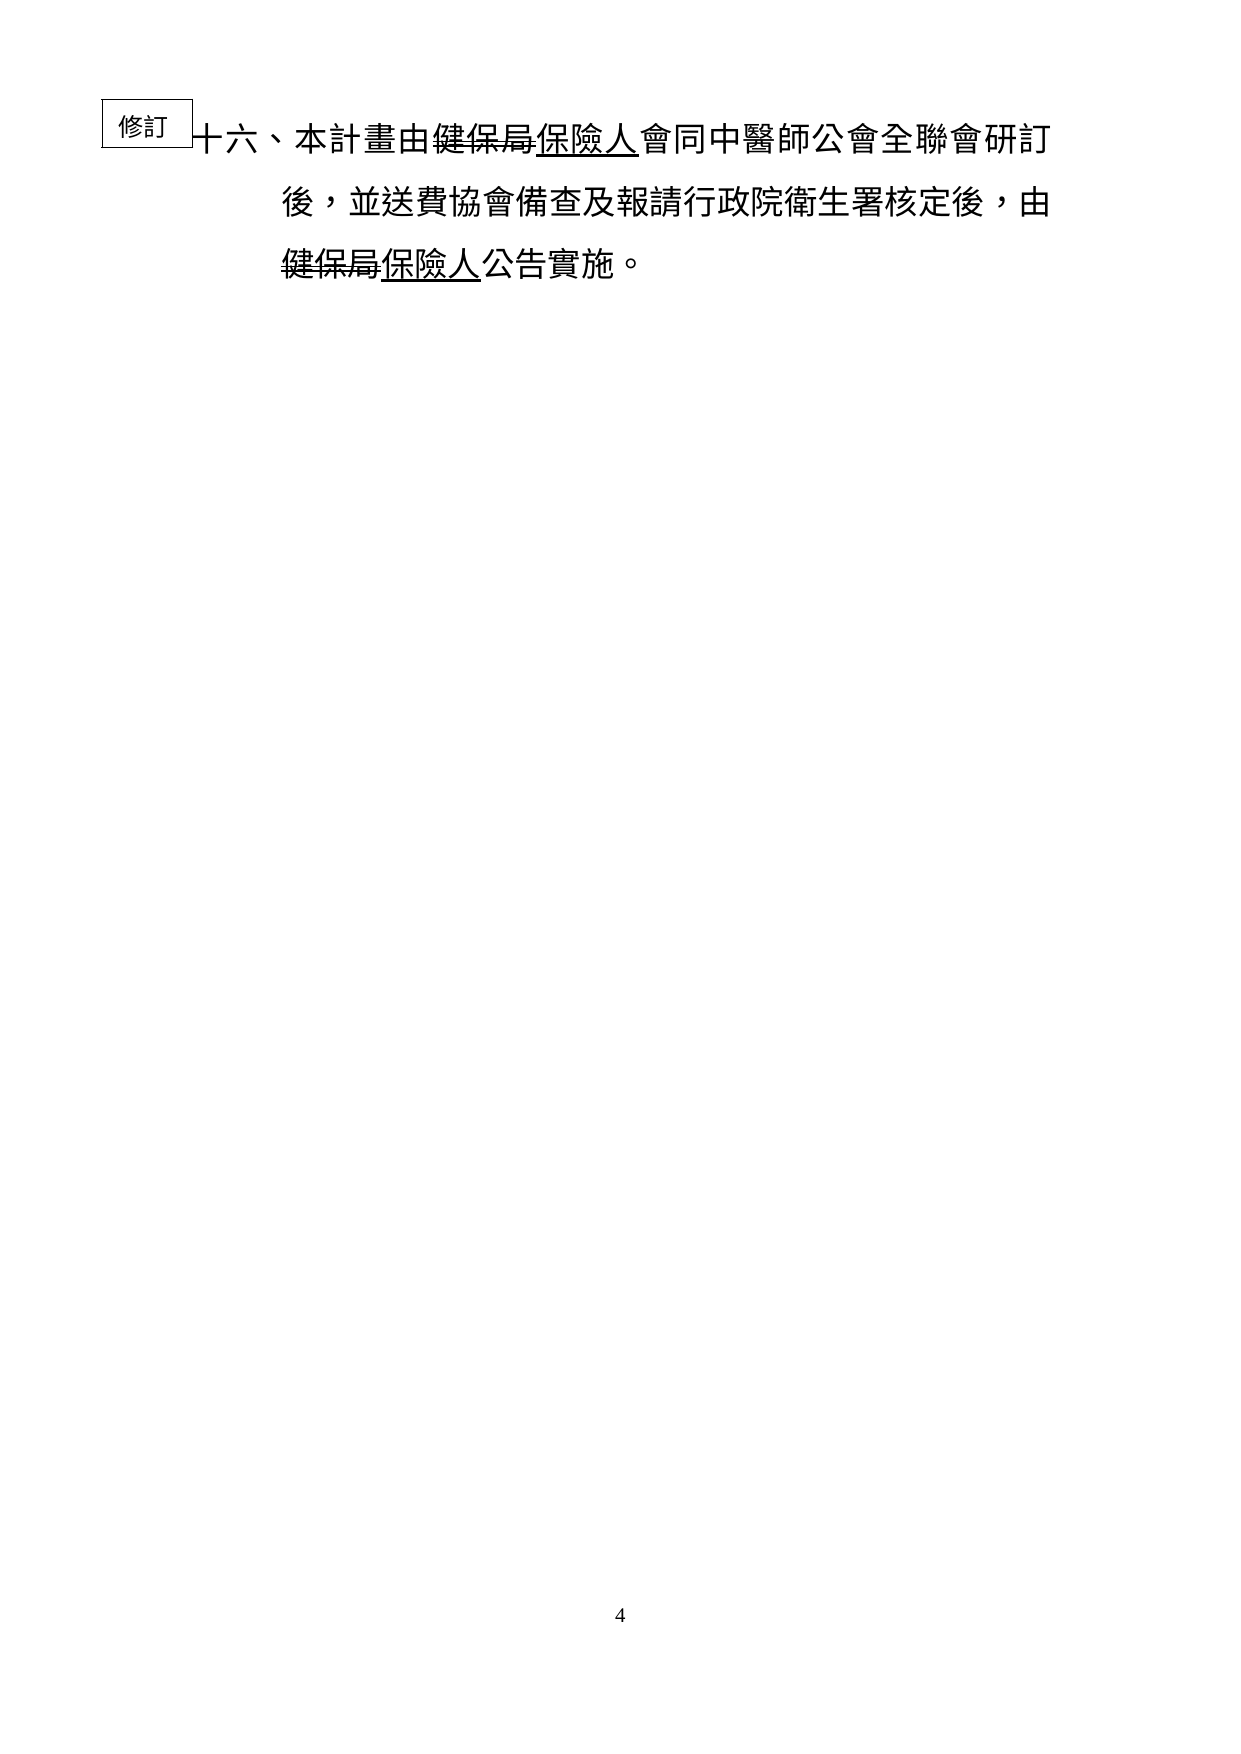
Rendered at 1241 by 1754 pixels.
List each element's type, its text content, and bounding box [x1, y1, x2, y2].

text 十六、本計畫由健保局保險人會同中醫師公會全聯會研訂後，並送費協會備查及報請行政院衛生署核定後，由健保局保險人公告實施。 [101, 96, 1053, 283]
text 修訂 [118, 107, 177, 139]
